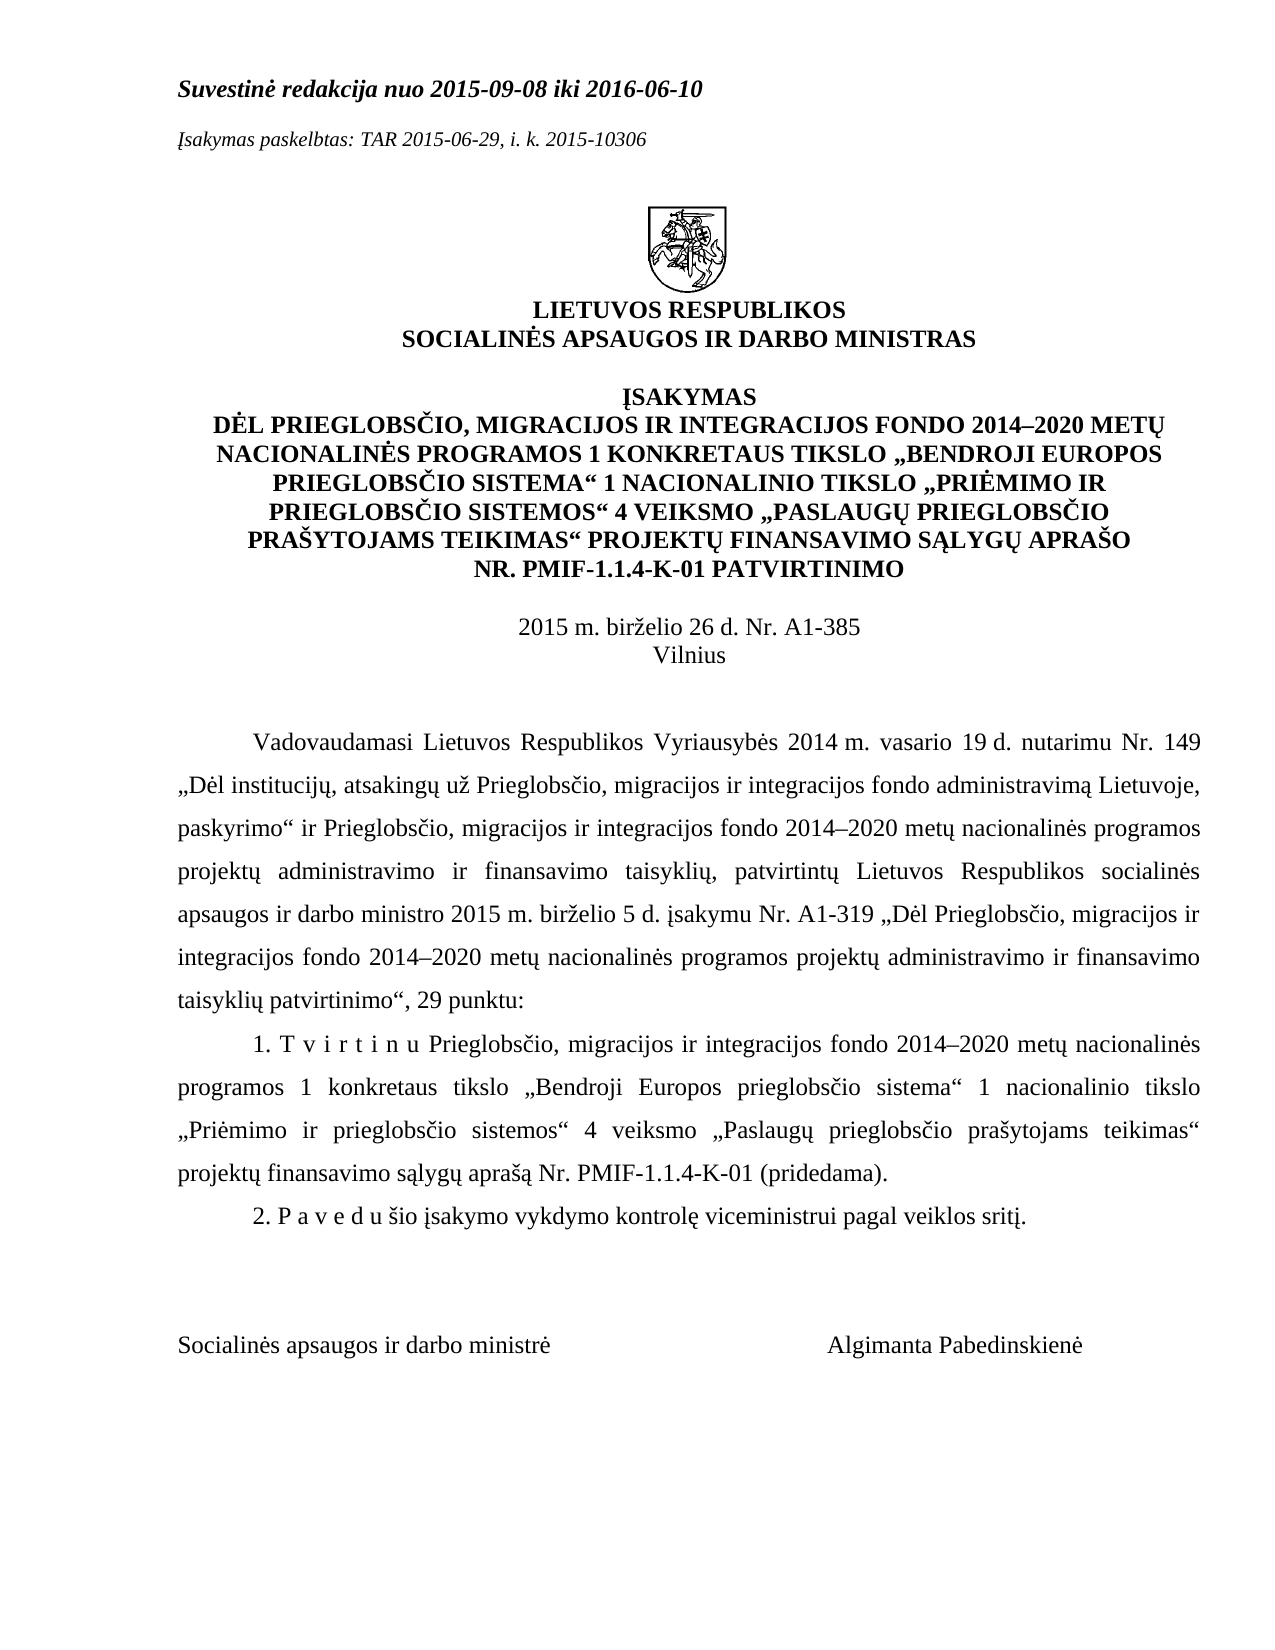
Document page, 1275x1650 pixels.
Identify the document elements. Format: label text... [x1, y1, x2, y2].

text Suvestinė redakcija nuo 2015-09-08 iki 2016-06-10 [177, 74, 1201, 102]
text NR. PMIF-1.1.4-K-01 PATVIRTINIMO [177, 554, 1201, 583]
text Socialinės apsaugos ir darbo ministrė Algimanta Pabedinskienė [177, 1331, 1201, 1359]
text DĖL PRIEGLOBSČIO, MIGRACIJOS IR INTEGRACIJOS FONDO 2014–2020 METŲ NACIONALINĖS PROGRAMOS 1 KONKRETAUS TIKSLO „BENDROJI EUROPOS PRIEGLOBSČIO SISTEMA“ 1 NACIONALINIO TIKSLO „PRIĖMIMO IR PRIEGLOBSČIO SISTEMOS“ 4 VEIKSMO „PASLAUGŲ PRIEGLOBSČIO PRAŠYTOJAMS TEIKIMAS“ PROJEKTŲ FINANSAVIMO SĄLYGŲ APRAŠO [177, 411, 1201, 554]
text Vilnius [177, 641, 1201, 669]
text 2015 m. birželio 26 d. Nr. A1-385 [177, 612, 1201, 641]
text 2. P a v e d u šio įsakymo vykdymo kontrolę viceministrui pagal veiklos sritį. [177, 1201, 1201, 1230]
text SOCIALINĖS APSAUGOS IR DARBO MINISTRAS [177, 324, 1201, 353]
text 1. T v i r t i n u Prieglobsčio, migracijos ir integracijos fondo 2014–2020 metų nacionalinės programos 1 konkretaus tikslo „Bendroji Europos prieglobsčio sistema“ 1 nacionalinio tikslo „Priėmimo ir prieglobsčio sistemos“ 4 veiksmo „Paslaugų prieglobsčio prašytojams teikimas“ projektų finansavimo sąlygų aprašą Nr. PMIF-1.1.4-K-01 (pridedama). [177, 1029, 1201, 1187]
text ĮSAKYMAS [177, 382, 1201, 411]
text Įsakymas paskelbtas: TAR 2015-06-29, i. k. 2015-10306 [177, 127, 1201, 151]
text LIETUVOS RESPUBLIKOS [177, 296, 1201, 324]
text Vadovaudamasi Lietuvos Respublikos Vyriausybės 2014 m. vasario 19 d. nutarimu Nr. 149 „Dėl institucijų, atsakingų už Prieglobsčio, migracijos ir integracijos fondo administravimą Lietuvoje, paskyrimo“ ir Prieglobsčio, migracijos ir integracijos fondo 2014–2020 metų nacionalinės programos projektų administravimo ir finansavimo taisyklių, patvirtintų Lietuvos Respublikos socialinės apsaugos ir darbo ministro 2015 m. birželio 5 d. įsakymu Nr. A1-319 „Dėl Prieglobsčio, migracijos ir integracijos fondo 2014–2020 metų nacionalinės programos projektų administravimo ir finansavimo taisyklių patvirtinimo“, 29 punktu: [177, 727, 1201, 1014]
